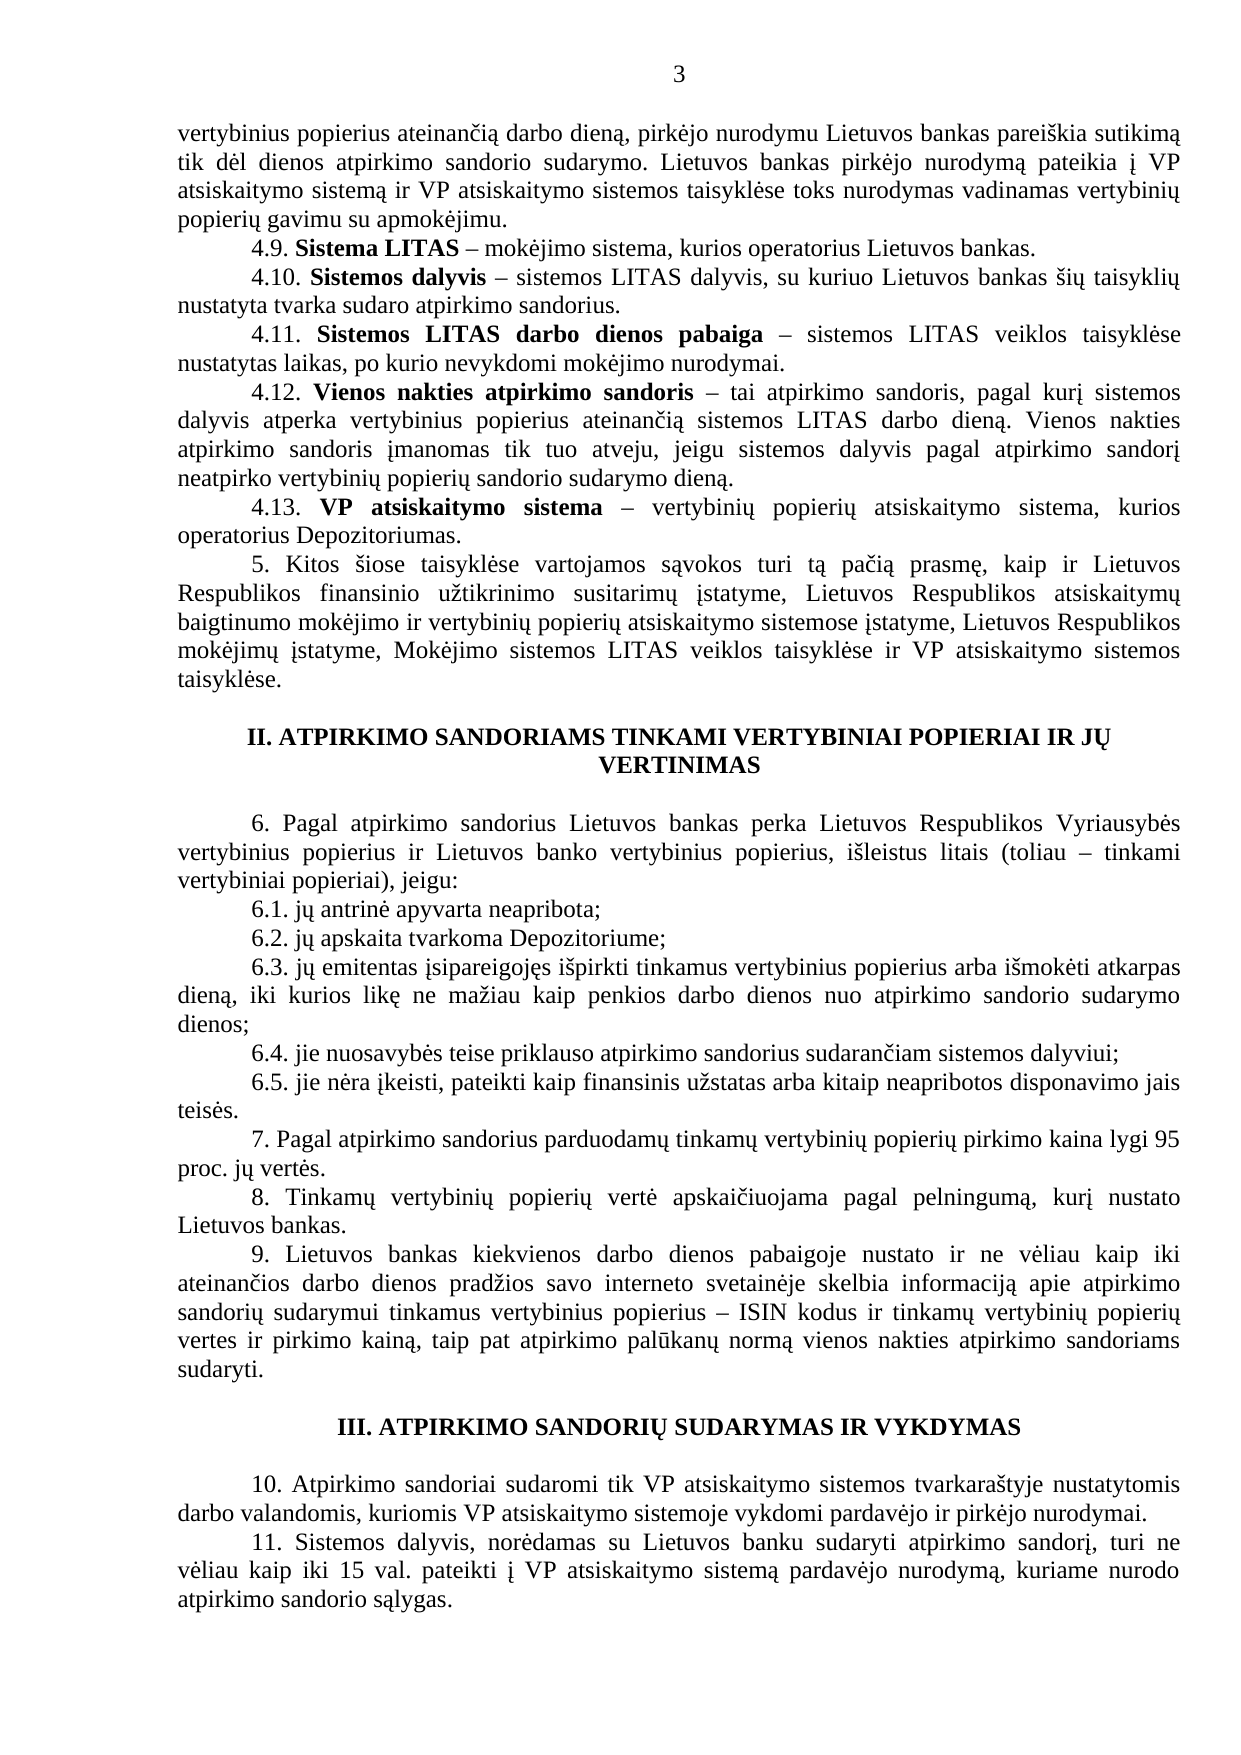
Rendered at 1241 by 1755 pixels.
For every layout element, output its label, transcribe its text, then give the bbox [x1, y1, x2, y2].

text vertybinius popierius ateinančią darbo dieną, pirkėjo nurodymu Lietuvos bankas pareiškia sutikimą tik dėl dienos atpirkimo sandorio sudarymo. Lietuvos bankas pirkėjo nurodymą pateikia į VP atsiskaitymo sistemą ir VP atsiskaitymo sistemos taisyklėse toks nurodymas vadinamas vertybinių popierių gavimu su apmokėjimu. [177, 118, 1181, 233]
text 6. Pagal atpirkimo sandorius Lietuvos bankas perka Lietuvos Respublikos Vyriausybės vertybinius popierius ir Lietuvos banko vertybinius popierius, išleistus litais (toliau – tinkami vertybiniai popieriai), jeigu: [177, 808, 1181, 894]
text 4.12. Vienos nakties atpirkimo sandoris – tai atpirkimo sandoris, pagal kurį sistemos dalyvis atperka vertybinius popierius ateinančią sistemos LITAS darbo dieną. Vienos nakties atpirkimo sandoris įmanomas tik tuo atveju, jeigu sistemos dalyvis pagal atpirkimo sandorį neatpirko vertybinių popierių sandorio sudarymo dieną. [177, 377, 1181, 492]
text 4.11. Sistemos LITAS darbo dienos pabaiga – sistemos LITAS veiklos taisyklėse nustatytas laikas, po kurio nevykdomi mokėjimo nurodymai. [177, 319, 1181, 377]
text 4.9. Sistema LITAS – mokėjimo sistema, kurios operatorius Lietuvos bankas. [177, 233, 1181, 262]
text 9. Lietuvos bankas kiekvienos darbo dienos pabaigoje nustato ir ne vėliau kaip iki ateinančios darbo dienos pradžios savo interneto svetainėje skelbia informaciją apie atpirkimo sandorių sudarymui tinkamus vertybinius popierius – ISIN kodus ir tinkamų vertybinių popierių vertes ir pirkimo kainą, taip pat atpirkimo palūkanų normą vienos nakties atpirkimo sandoriams sudaryti. [177, 1239, 1181, 1383]
text 6.4. jie nuosavybės teise priklauso atpirkimo sandorius sudarančiam sistemos dalyviui; [177, 1038, 1181, 1067]
text 4.10. Sistemos dalyvis – sistemos LITAS dalyvis, su kuriuo Lietuvos bankas šių taisyklių nustatyta tvarka sudaro atpirkimo sandorius. [177, 262, 1181, 319]
text 6.5. jie nėra įkeisti, pateikti kaip finansinis užstatas arba kitaip neapribotos disponavimo jais teisės. [177, 1067, 1181, 1124]
text 6.2. jų apskaita tvarkoma Depozitoriume; [177, 923, 1181, 952]
text 6.3. jų emitentas įsipareigojęs išpirkti tinkamus vertybinius popierius arba išmokėti atkarpas dieną, iki kurios likę ne mažiau kaip penkios darbo dienos nuo atpirkimo sandorio sudarymo dienos; [177, 952, 1181, 1038]
text 6.1. jų antrinė apyvarta neapribota; [177, 894, 1181, 923]
text 11. Sistemos dalyvis, norėdamas su Lietuvos banku sudaryti atpirkimo sandorį, turi ne vėliau kaip iki 15 val. pateikti į VP atsiskaitymo sistemą pardavėjo nurodymą, kuriame nurodo atpirkimo sandorio sąlygas. [177, 1527, 1181, 1613]
text 8. Tinkamų vertybinių popierių vertė apskaičiuojama pagal pelningumą, kurį nustato Lietuvos bankas. [177, 1182, 1181, 1239]
text III. ATPIRKIMO SANDORIŲ SUDARYMAS IR VYKDYMAS [177, 1412, 1181, 1441]
text 7. Pagal atpirkimo sandorius parduodamų tinkamų vertybinių popierių pirkimo kaina lygi 95 proc. jų vertės. [177, 1124, 1181, 1182]
text 10. Atpirkimo sandoriai sudaromi tik VP atsiskaitymo sistemos tvarkaraštyje nustatytomis darbo valandomis, kuriomis VP atsiskaitymo sistemoje vykdomi pardavėjo ir pirkėjo nurodymai. [177, 1469, 1181, 1527]
text II. ATPIRKIMO SANDORIAMS TINKAMI VERTYBINIAI POPIERIAI IR JŲ VERTINIMAS [177, 722, 1181, 779]
text 4.13. VP atsiskaitymo sistema – vertybinių popierių atsiskaitymo sistema, kurios operatorius Depozitoriumas. [177, 492, 1181, 549]
text 5. Kitos šiose taisyklėse vartojamos sąvokos turi tą pačią prasmę, kaip ir Lietuvos Respublikos finansinio užtikrinimo susitarimų įstatyme, Lietuvos Respublikos atsiskaitymų baigtinumo mokėjimo ir vertybinių popierių atsiskaitymo sistemose įstatyme, Lietuvos Respublikos mokėjimų įstatyme, Mokėjimo sistemos LITAS veiklos taisyklėse ir VP atsiskaitymo sistemos taisyklėse. [177, 549, 1181, 693]
